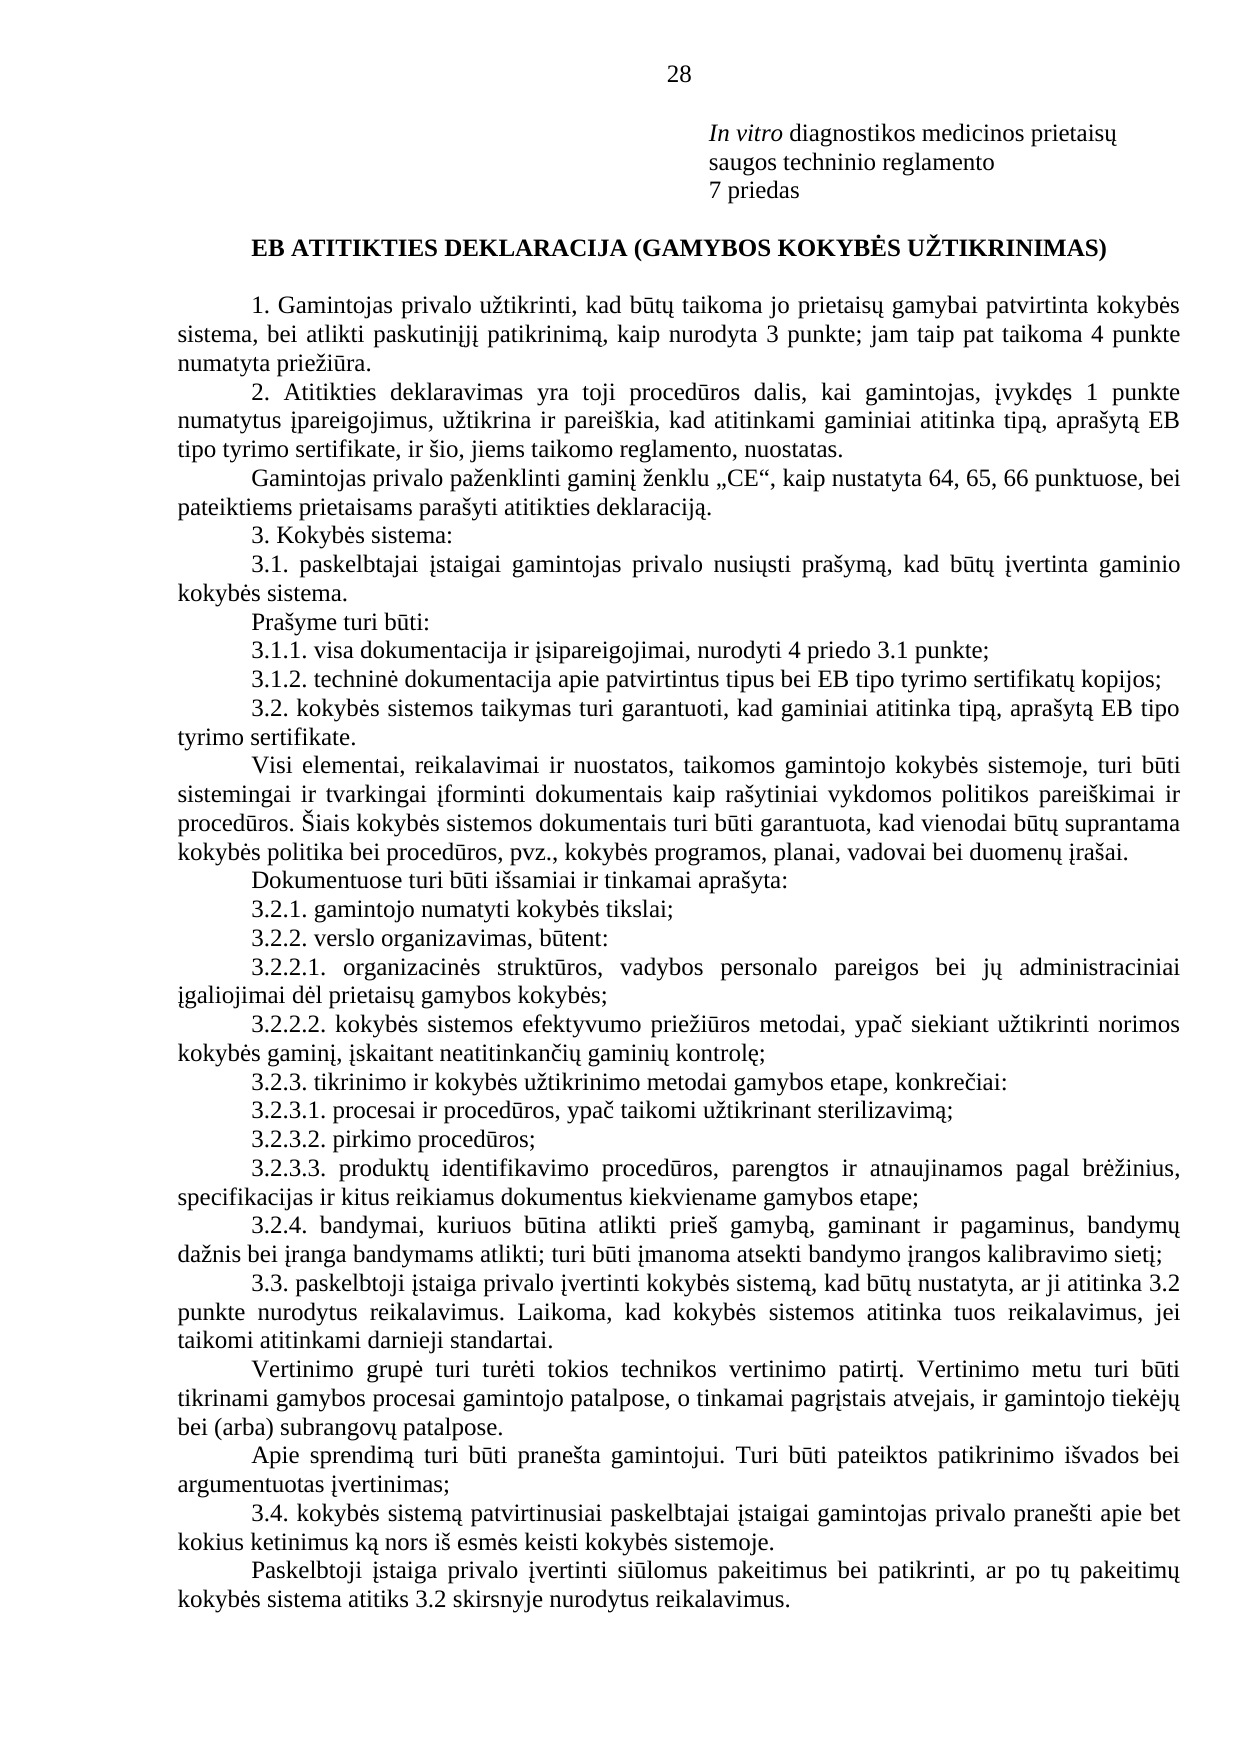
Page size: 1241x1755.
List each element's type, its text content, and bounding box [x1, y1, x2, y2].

text 3.2.4. bandymai, kuriuos būtina atlikti prieš gamybą, gaminant ir pagaminus, bandymų dažnis bei įranga bandymams atlikti; turi būti įmanoma atsekti bandymo įrangos kalibravimo sietį; [177, 1211, 1181, 1268]
text Gamintojas privalo paženklinti gaminį ženklu „CE“, kaip nustatyta 64, 65, 66 punktuose, bei pateiktiems prietaisams parašyti atitikties deklaraciją. [177, 463, 1181, 521]
text Prašyme turi būti: [177, 607, 1181, 636]
text 3.2.2.1. organizacinės struktūros, vadybos personalo pareigos bei jų administraciniai įgaliojimai dėl prietaisų gamybos kokybės; [177, 952, 1181, 1009]
text Dokumentuose turi būti išsamiai ir tinkamai aprašyta: [177, 866, 1181, 894]
text Vertinimo grupė turi turėti tokios technikos vertinimo patirtį. Vertinimo metu turi būti tikrinami gamybos procesai gamintojo patalpose, o tinkamai pagrįstais atvejais, ir gamintojo tiekėjų bei (arba) subrangovų patalpose. [177, 1354, 1181, 1441]
text EB ATITIKTIES DEKLARACIJA (GAMYBOS KOKYBĖS UŽTIKRINIMAS) [177, 233, 1181, 262]
text 3.2.1. gamintojo numatyti kokybės tikslai; [177, 894, 1181, 923]
text 2. Atitikties deklaravimas yra toji procedūros dalis, kai gamintojas, įvykdęs 1 punkte numatytus įpareigojimus, užtikrina ir pareiškia, kad atitinkami gaminiai atitinka tipą, aprašytą EB tipo tyrimo sertifikate, ir šio, jiems taikomo reglamento, nuostatas. [177, 377, 1181, 463]
text 3.3. paskelbtoji įstaiga privalo įvertinti kokybės sistemą, kad būtų nustatyta, ar ji atitinka 3.2 punkte nurodytus reikalavimus. Laikoma, kad kokybės sistemos atitinka tuos reikalavimus, jei taikomi atitinkami darnieji standartai. [177, 1268, 1181, 1354]
text 3.1. paskelbtajai įstaigai gamintojas privalo nusiųsti prašymą, kad būtų įvertinta gaminio kokybės sistema. [177, 549, 1181, 607]
text 7 priedas [177, 176, 1181, 204]
text 3.2.3.3. produktų identifikavimo procedūros, parengtos ir atnaujinamos pagal brėžinius, specifikacijas ir kitus reikiamus dokumentus kiekviename gamybos etape; [177, 1153, 1181, 1211]
text 3.2. kokybės sistemos taikymas turi garantuoti, kad gaminiai atitinka tipą, aprašytą EB tipo tyrimo sertifikate. [177, 693, 1181, 751]
text 3.2.3.2. pirkimo procedūros; [177, 1124, 1181, 1153]
text 3.4. kokybės sistemą patvirtinusiai paskelbtajai įstaigai gamintojas privalo pranešti apie bet kokius ketinimus ką nors iš esmės keisti kokybės sistemoje. [177, 1498, 1181, 1556]
text 3.2.2. verslo organizavimas, būtent: [177, 923, 1181, 952]
text Visi elementai, reikalavimai ir nuostatos, taikomos gamintojo kokybės sistemoje, turi būti sistemingai ir tvarkingai įforminti dokumentais kaip rašytiniai vykdomos politikos pareiškimai ir procedūros. Šiais kokybės sistemos dokumentais turi būti garantuota, kad vienodai būtų suprantama kokybės politika bei procedūros, pvz., kokybės programos, planai, vadovai bei duomenų įrašai. [177, 751, 1181, 866]
text 3.1.1. visa dokumentacija ir įsipareigojimai, nurodyti 4 priedo 3.1 punkte; [177, 636, 1181, 664]
text Apie sprendimą turi būti pranešta gamintojui. Turi būti pateiktos patikrinimo išvados bei argumentuotas įvertinimas; [177, 1441, 1181, 1498]
text 3. Kokybės sistema: [177, 521, 1181, 549]
text 3.2.3.1. procesai ir procedūros, ypač taikomi užtikrinant sterilizavimą; [177, 1096, 1181, 1124]
text 3.2.3. tikrinimo ir kokybės užtikrinimo metodai gamybos etape, konkrečiai: [177, 1067, 1181, 1096]
text In vitro diagnostikos medicinos prietaisų [709, 118, 1181, 147]
text 3.1.2. techninė dokumentacija apie patvirtintus tipus bei EB tipo tyrimo sertifikatų kopijos; [177, 664, 1181, 693]
text 3.2.2.2. kokybės sistemos efektyvumo priežiūros metodai, ypač siekiant užtikrinti norimos kokybės gaminį, įskaitant neatitinkančių gaminių kontrolę; [177, 1009, 1181, 1067]
text Paskelbtoji įstaiga privalo įvertinti siūlomus pakeitimus bei patikrinti, ar po tų pakeitimų kokybės sistema atitiks 3.2 skirsnyje nurodytus reikalavimus. [177, 1556, 1181, 1613]
text saugos techninio reglamento [177, 147, 1181, 176]
text 1. Gamintojas privalo užtikrinti, kad būtų taikoma jo prietaisų gamybai patvirtinta kokybės sistema, bei atlikti paskutinįjį patikrinimą, kaip nurodyta 3 punkte; jam taip pat taikoma 4 punkte numatyta priežiūra. [177, 291, 1181, 377]
